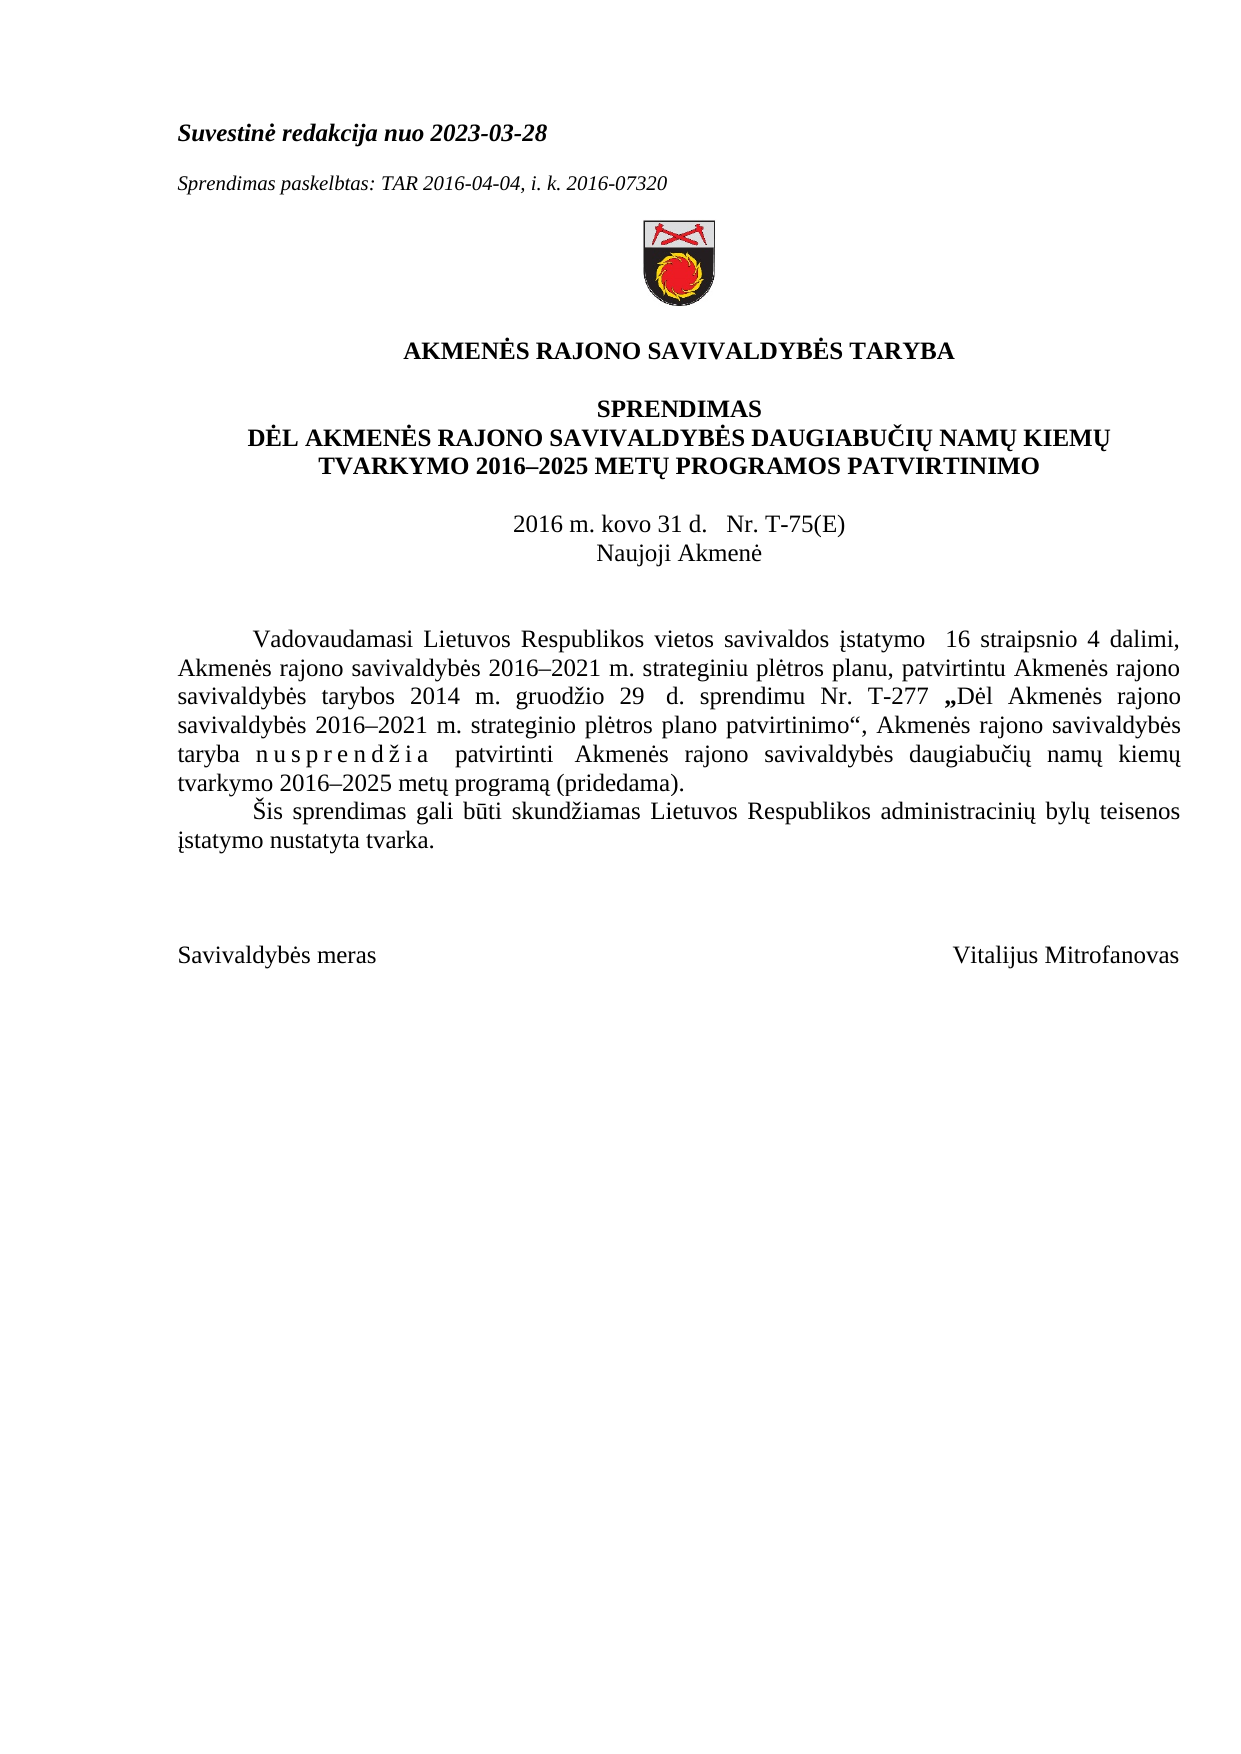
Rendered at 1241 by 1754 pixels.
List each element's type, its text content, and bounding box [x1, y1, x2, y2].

text Sprendimas paskelbtas: TAR 2016-04-04, i. k. 2016-07320 [177, 171, 1181, 195]
text AKMENĖS RAJONO SAVIVALDYBĖS TARYBA [177, 336, 1181, 365]
text Vadovaudamasi Lietuvos Respublikos vietos savivaldos įstatymo 16 straipsnio 4 dalimi, Akmenės rajono savivaldybės 2016–2021 m. strateginiu plėtros planu, patvirtintu Akmenės rajono savivaldybės tarybos 2014 m. gruodžio 29 d. sprendimu Nr. T-277 „Dėl Akmenės rajono savivaldybės 2016–2021 m. strateginio plėtros plano patvirtinimo“, Akmenės rajono savivaldybės taryba nusprendžia patvirtinti Akmenės rajono savivaldybės daugiabučių namų kiemų tvarkymo 2016–2025 metų programą (pridedama). [177, 624, 1181, 796]
text 2016 m. kovo 31 d. Nr. T-75(E) [177, 509, 1181, 538]
text Savivaldybės meras Vitalijus Mitrofanovas [177, 940, 1181, 969]
text DĖL AKMENĖS RAJONO SAVIVALDYBĖS DAUGIABUČIŲ namų kiemų tvarkymo 2016–2025 metų programOS PATVIRTINIMO [177, 423, 1181, 480]
text Šis sprendimas gali būti skundžiamas Lietuvos Respublikos administracinių bylų teisenos įstatymo nustatyta tvarka. [177, 796, 1181, 854]
text Suvestinė redakcija nuo 2023-03-28 [177, 118, 1181, 147]
text Naujoji Akmenė [177, 538, 1181, 566]
text SPRENDIMAS [177, 394, 1181, 423]
